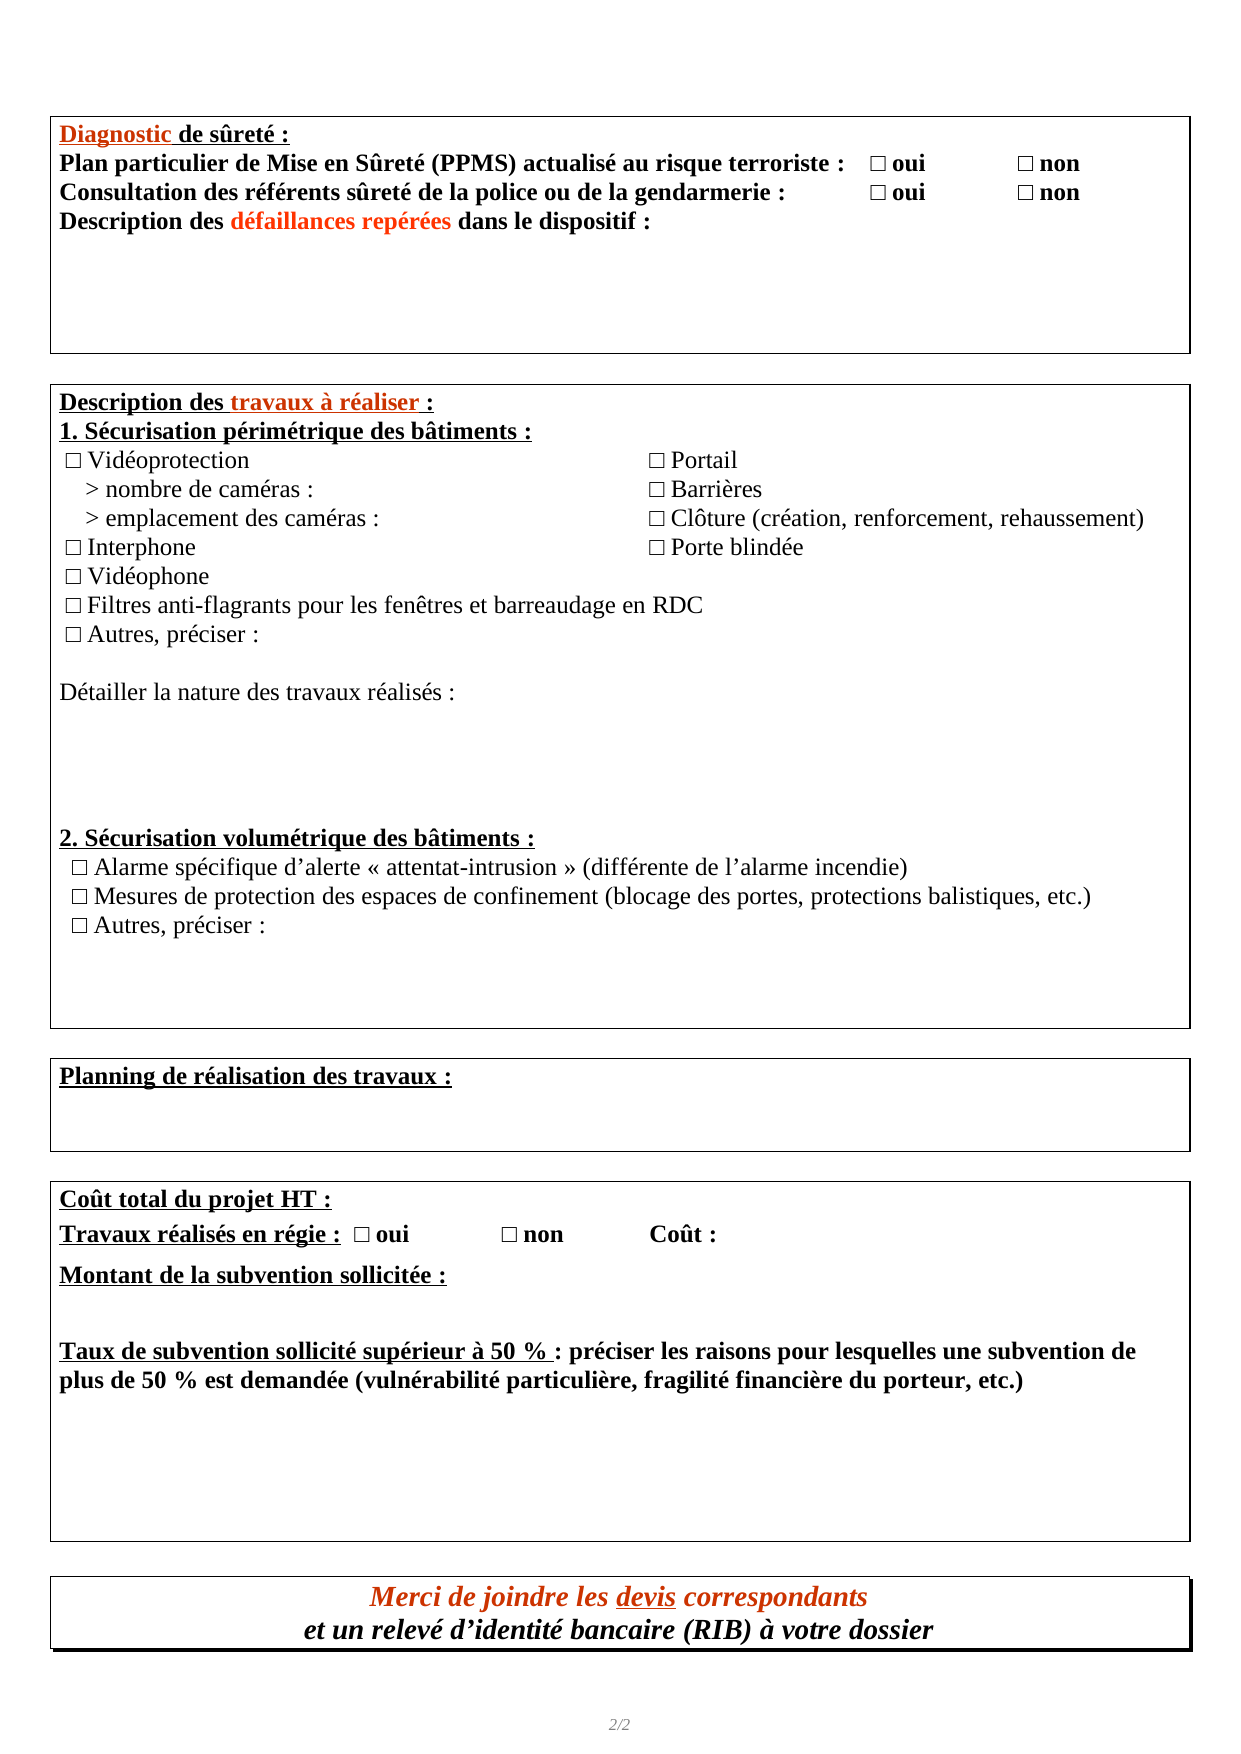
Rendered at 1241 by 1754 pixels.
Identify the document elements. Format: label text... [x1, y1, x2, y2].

subtitle 2. Sécurisation volumétrique des bâtiments : [59, 822, 1181, 852]
subtitle □ Autres, préciser : [59, 910, 1181, 939]
subtitle Description des travaux à réaliser : [51, 385, 1189, 416]
subtitle □ Filtres anti-flagrants pour les fenêtres et barreaudage en RDC [59, 590, 1181, 619]
subtitle □ Autres, préciser : [59, 619, 1181, 648]
text Travaux réalisés en régie : □ oui □ non Coût : [51, 1216, 1189, 1248]
subtitle □ Mesures de protection des espaces de confinement (blocage des portes, protections balistiques, etc.) [59, 881, 1181, 910]
subtitle Consultation des référents sûreté de la police ou de la gendarmerie : □ oui □ non [59, 177, 1181, 206]
subtitle 1. Sécurisation périmétrique des bâtiments : [59, 416, 1181, 445]
text Description des défaillances repérées dans le dispositif : [59, 206, 1181, 235]
subtitle Diagnostic de sûreté : [51, 117, 1189, 148]
text et un relevé d’identité bancaire (RIB) à votre dossier [51, 1609, 1189, 1648]
subtitle □ Vidéophone [59, 561, 1181, 590]
text Coût total du projet HT : [51, 1182, 1189, 1213]
subtitle Détailler la nature des travaux réalisés : [59, 677, 1181, 706]
subtitle □ Interphone □ Porte blindée [59, 532, 1181, 561]
text Montant de la subvention sollicitée : [51, 1257, 1189, 1289]
text Planning de réalisation des travaux : [51, 1059, 1189, 1090]
subtitle Plan particulier de Mise en Sûreté (PPMS) actualisé au risque terroriste : □ oui □ non [59, 148, 1181, 177]
text Taux de subvention sollicité supérieur à 50 % : préciser les raisons pour lesquelles une subvention de plus de 50 % est demandée (vulnérabilité particulière, fragilité financière du porteur, etc.) [51, 1332, 1189, 1394]
subtitle > nombre de caméras : □ Barrières [59, 474, 1181, 503]
subtitle □ Vidéoprotection □ Portail [59, 445, 1181, 474]
text Merci de joindre les devis correspondants [51, 1577, 1189, 1609]
subtitle □ Alarme spécifique d’alerte « attentat-intrusion » (différente de l’alarme incendie) [59, 852, 1181, 881]
subtitle > emplacement des caméras : □ Clôture (création, renforcement, rehaussement) [59, 503, 1181, 532]
